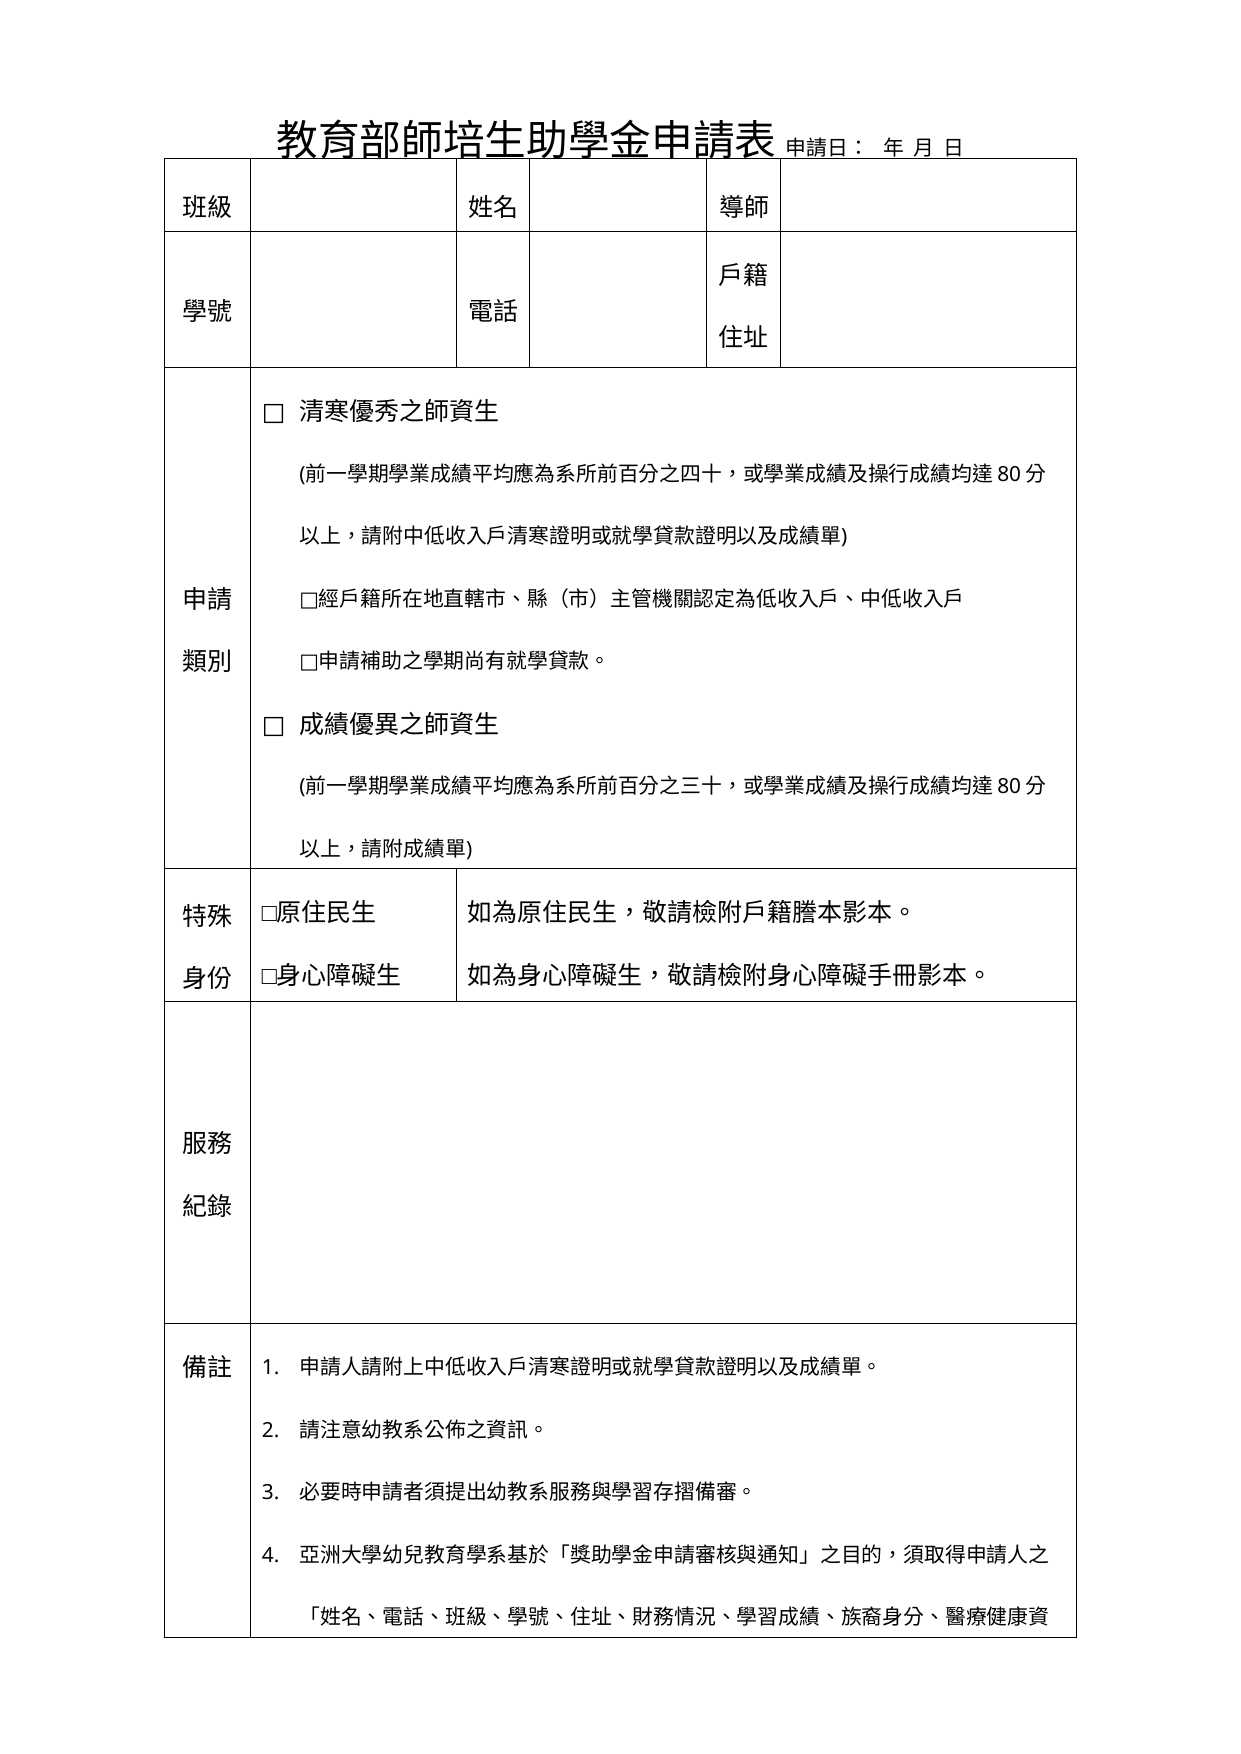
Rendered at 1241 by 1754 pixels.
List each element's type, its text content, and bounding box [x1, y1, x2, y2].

text 教育部師培生助學金申請表 申請日： 年 月 日 [75, 96, 1165, 158]
table_cell [781, 232, 1076, 367]
table_cell 備註 [165, 1324, 250, 1637]
table_cell [251, 232, 456, 367]
table_header [781, 159, 1076, 231]
table_header 班級 [165, 159, 250, 231]
table_cell 申請類別 [165, 368, 250, 868]
table_cell 特殊身份 [165, 869, 250, 1001]
table_cell 電話 [457, 232, 529, 367]
table_cell 戶籍住址 [707, 232, 780, 367]
table_cell [251, 1002, 1076, 1323]
table_cell 學號 [165, 232, 250, 367]
table_cell [530, 232, 706, 367]
table_cell 如為原住民生，敬請檢附戶籍謄本影本。 如為身心障礙生，敬請檢附身心障礙手冊影本。 [457, 869, 1076, 1001]
table_header 導師 [707, 159, 780, 231]
table_cell 清寒優秀之師資生 (前一學期學業成績平均應為系所前百分之四十，或學業成績及操行成績均達80分以上，請附中低收入戶清寒證明或就學貸款證明以及成績單) □經戶籍所在地直轄市、縣（市）主管機關認定為低收入戶、中低收入戶 □申請補助之學期尚有就學貸款。 成績優異之師資生 (前一學期學業成績平均應為系所前百分之三十，或學業成績及操行成績均達80分以上，請附成績單) [251, 368, 1076, 868]
table_header [530, 159, 706, 231]
table_header [251, 159, 456, 231]
table_cell 服務紀錄 [165, 1002, 250, 1323]
table_header 姓名 [457, 159, 529, 231]
table_cell □原住民生 □身心障礙生 [251, 869, 456, 1001]
table_cell 申請人請附上中低收入戶清寒證明或就學貸款證明以及成績單。 請注意幼教系公佈之資訊。 必要時申請者須提出幼教系服務與學習存摺備審。 亞洲大學幼兒教育學系基於「獎助學金申請審核與通知」之目的，須取得申請人之「姓名、電話、班級、學號、住址、財務情況、學習成績、族裔身分、醫療健康資 [251, 1324, 1076, 1637]
